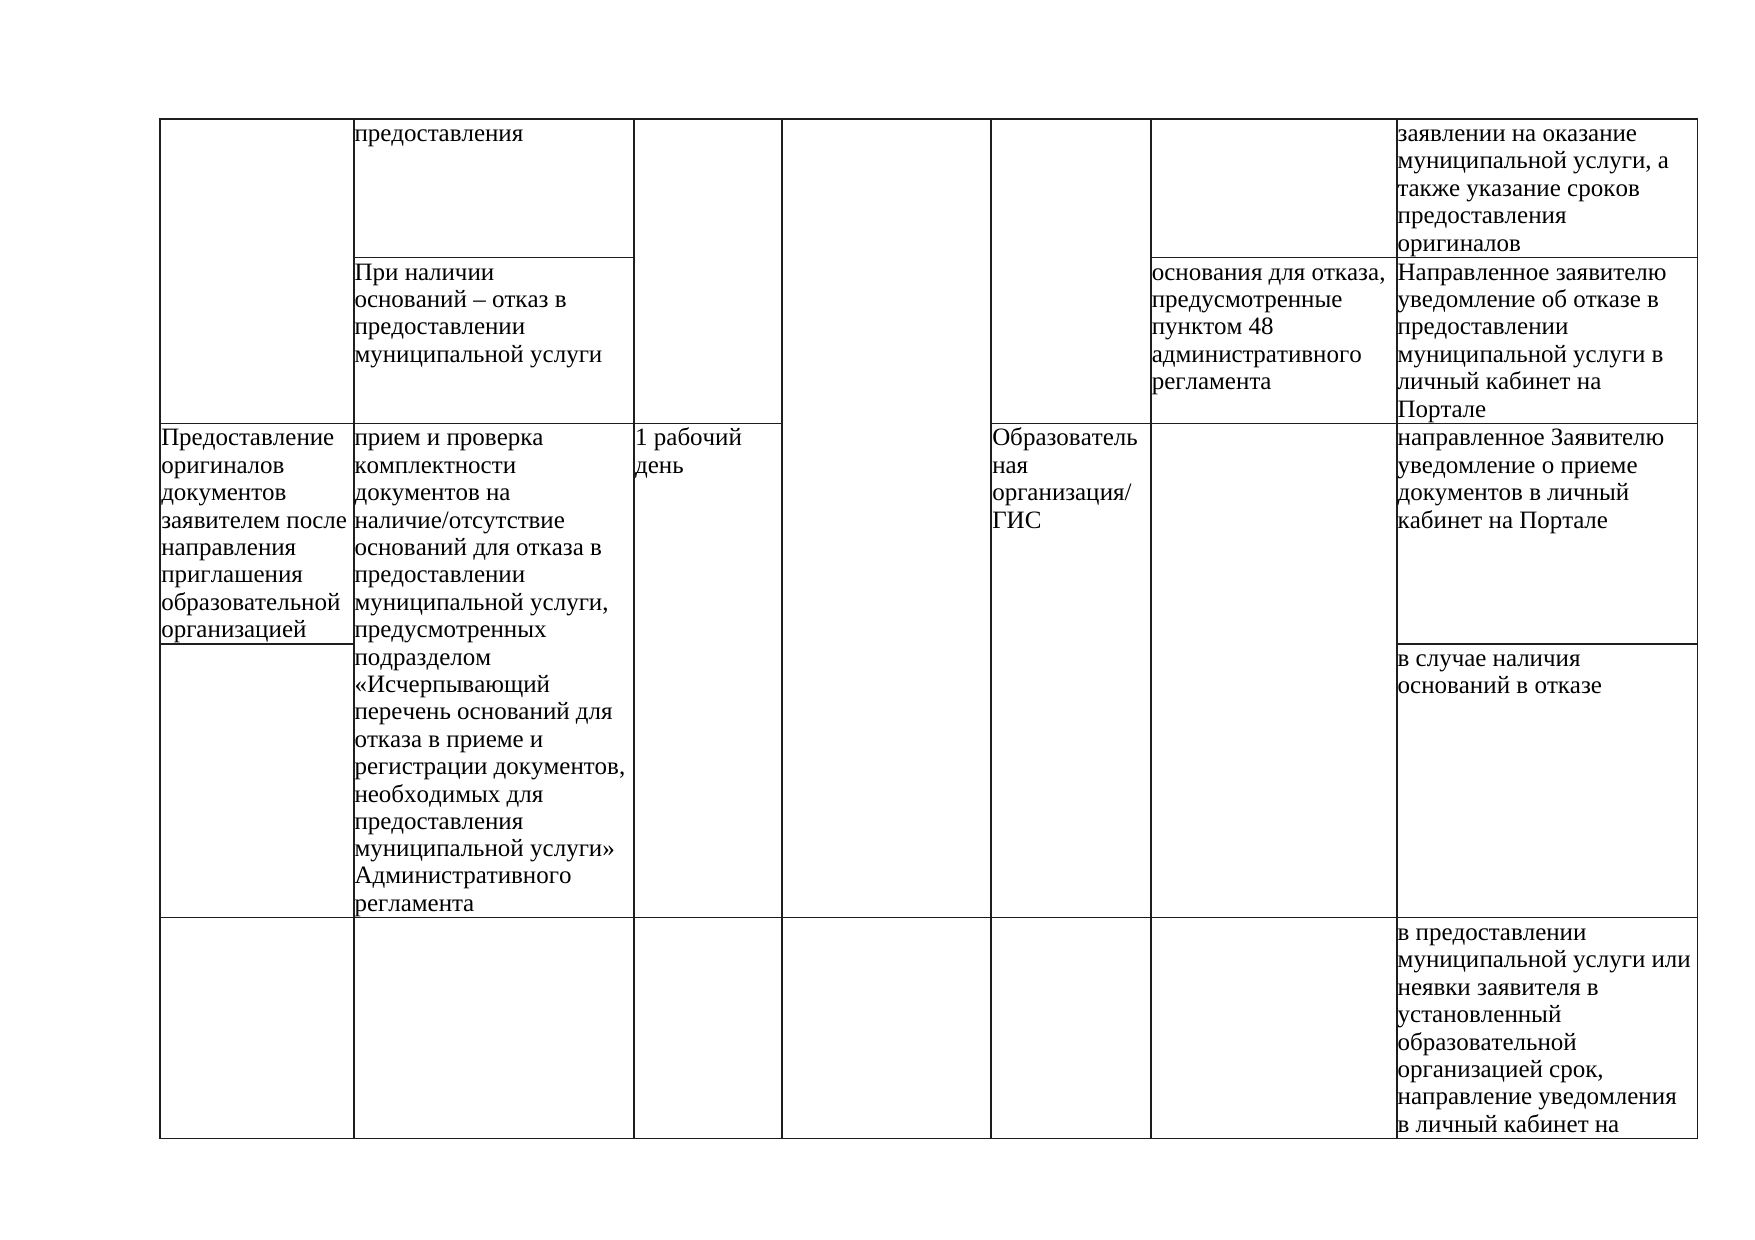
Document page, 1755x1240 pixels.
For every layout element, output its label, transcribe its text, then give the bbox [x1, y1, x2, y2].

table_cell основания для отказа, предусмотренные пунктом 48 административного регламента [1152, 258, 1396, 422]
table_cell [992, 918, 1150, 1137]
table_cell направленное Заявителю уведомление о приеме документов в личный кабинет на Портале [1398, 424, 1697, 643]
table_cell прием и проверка комплектности документов на наличие/отсутствие оснований для отказа в предоставлении муниципальной услуги, предусмотренных подразделом «Исчерпывающий перечень оснований для отказа в приеме и регистрации документов, необходимых для предоставления муниципальной услуги» Административного регламента [355, 424, 633, 917]
table_cell заявлении на оказание муниципальной услуги, а также указание сроков предоставления оригиналов [1398, 120, 1697, 257]
table_cell [1152, 120, 1396, 257]
table_cell [635, 918, 781, 1137]
table_cell [161, 257, 353, 422]
table_cell [1152, 424, 1396, 917]
table_cell Образовательная организация/ ГИС [992, 424, 1150, 917]
table_cell [992, 257, 1150, 422]
table_cell [161, 918, 353, 1137]
table_cell При наличии оснований – отказ в предоставлении муниципальной услуги [355, 258, 633, 422]
table_cell в предоставлении муниципальной услуги или неявки заявителя в установленный образовательной организацией срок, направление уведомления в личный кабинет на [1398, 918, 1697, 1137]
table_cell [783, 918, 990, 1137]
table_cell в случае наличия оснований в отказе [1398, 645, 1697, 917]
table_cell [783, 120, 990, 257]
table_cell [992, 120, 1150, 257]
table_cell [161, 645, 353, 917]
table_cell [161, 120, 353, 257]
table_cell предоставления [355, 120, 633, 257]
table_cell [783, 257, 990, 422]
table_cell [783, 423, 990, 917]
table_cell Направленное заявителю уведомление об отказе в предоставлении муниципальной услуги в личный кабинет на Портале [1398, 258, 1697, 422]
table_cell 1 рабочий день [635, 424, 781, 917]
table_cell [355, 918, 633, 1137]
table_cell [1152, 918, 1396, 1137]
table_cell Предоставление оригиналов документов заявителем после направления приглашения образовательной организацией [161, 424, 353, 643]
table_cell [635, 120, 781, 422]
